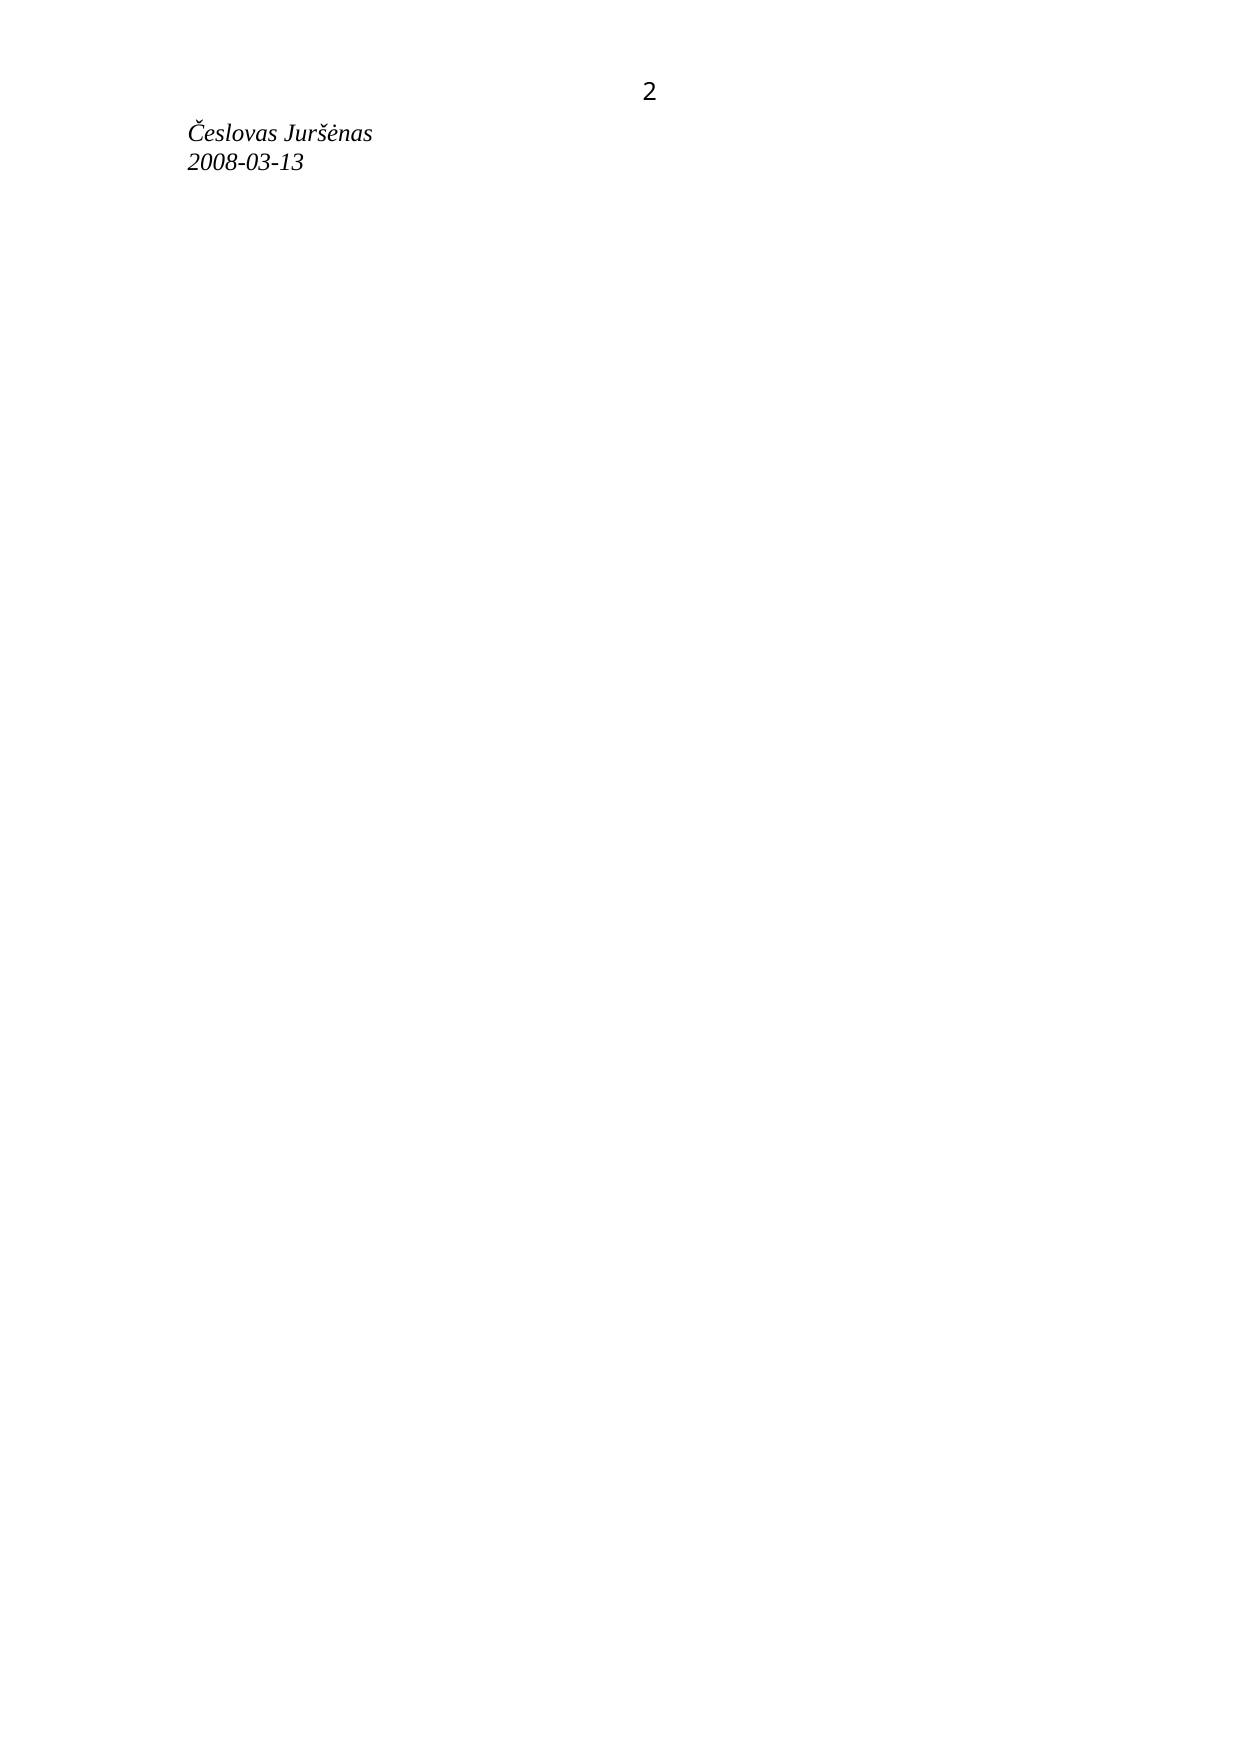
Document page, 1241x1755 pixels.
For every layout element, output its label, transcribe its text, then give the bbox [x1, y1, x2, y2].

text 2008-03-13 [187, 147, 1120, 176]
text Česlovas Juršėnas [187, 118, 1120, 147]
